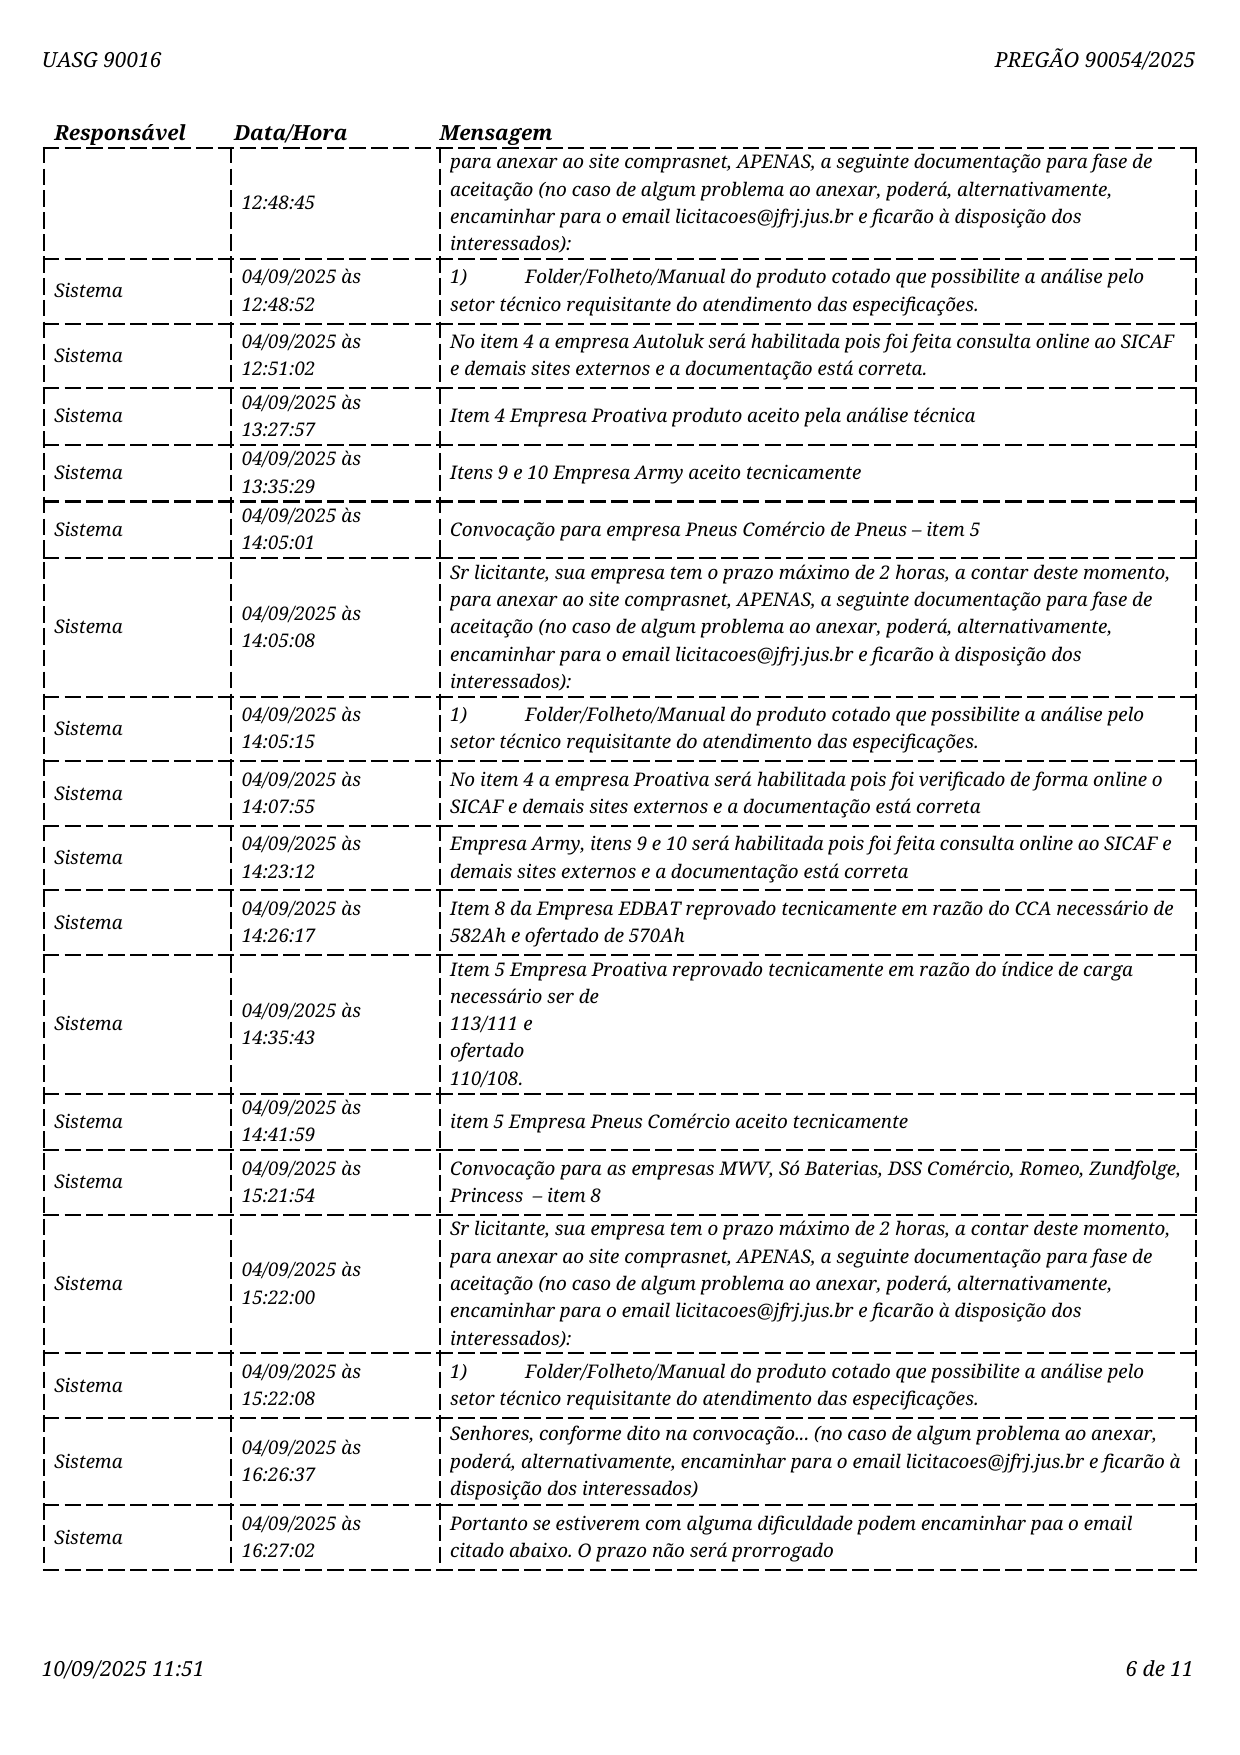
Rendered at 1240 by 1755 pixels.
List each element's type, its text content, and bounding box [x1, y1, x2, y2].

table_cell Item 5 Empresa Proativa reprovado tecnicamente em razão do índice de carga necessário ser de 113/111 e ofertado 110/108. [440, 954, 1196, 1092]
table_cell 04/09/2025 às 13:27:57 [231, 387, 439, 444]
table_cell 04/09/2025 às 14:05:01 [231, 500, 439, 557]
table_cell 04/09/2025 às 15:22:08 [231, 1352, 439, 1417]
table_cell Sistema [44, 500, 231, 557]
table_cell Sistema [44, 889, 231, 954]
table_cell 04/09/2025 às 13:35:29 [231, 444, 439, 500]
table_cell Sistema [44, 696, 231, 760]
table_cell 04/09/2025 às 12:48:52 [231, 258, 439, 322]
table_cell [44, 147, 231, 258]
table_cell 04/09/2025 às 14:26:17 [231, 889, 439, 954]
table_cell Item 8 da Empresa EDBAT reprovado tecnicamente em razão do CCA necessário de 582Ah e ofertado de 570Ah [440, 889, 1196, 954]
table_cell Sistema [44, 1149, 231, 1214]
table_cell 1) Folder/Folheto/Manual do produto cotado que possibilite a análise pelo setor técnico requisitante do atendimento das especificações. [440, 696, 1196, 760]
table_cell Sistema [44, 444, 231, 500]
table_cell Sr licitante, sua empresa tem o prazo máximo de 2 horas, a contar deste momento, para anexar ao site comprasnet, APENAS, a seguinte documentação para fase de aceitação (no caso de algum problema ao anexar, poderá, alternativamente, encaminhar para o email licitacoes@jfrj.jus.br e ficarão à disposição dos interessados): [440, 1214, 1196, 1352]
table_cell Portanto se estiverem com alguma dificuldade podem encaminhar paa o email citado abaixo. O prazo não será prorrogado [440, 1504, 1196, 1569]
table_cell Sistema [44, 1504, 231, 1569]
table_cell 04/09/2025 às 14:05:08 [231, 557, 439, 696]
table_cell Sistema [44, 557, 231, 696]
table_cell Sistema [44, 954, 231, 1092]
table_cell Sistema [44, 323, 231, 387]
table_cell 04/09/2025 às 14:23:12 [231, 825, 439, 889]
table_cell 04/09/2025 às 12:51:02 [231, 323, 439, 387]
table_cell Itens 9 e 10 Empresa Army aceito tecnicamente [440, 444, 1196, 500]
table_cell 04/09/2025 às 14:41:59 [231, 1093, 439, 1149]
table_cell 1) Folder/Folheto/Manual do produto cotado que possibilite a análise pelo setor técnico requisitante do atendimento das especificações. [440, 1352, 1196, 1417]
table_cell Empresa Army, itens 9 e 10 será habilitada pois foi feita consulta online ao SICAF e demais sites externos e a documentação está correta [440, 825, 1196, 889]
table_cell Sr licitante, sua empresa tem o prazo máximo de 2 horas, a contar deste momento, para anexar ao site comprasnet, APENAS, a seguinte documentação para fase de aceitação (no caso de algum problema ao anexar, poderá, alternativamente, encaminhar para o email licitacoes@jfrj.jus.br e ficarão à disposição dos interessados): [440, 557, 1196, 696]
table_cell No item 4 a empresa Proativa será habilitada pois foi verificado de forma online o SICAF e demais sites externos e a documentação está correta [440, 760, 1196, 825]
table_cell Sistema [44, 258, 231, 322]
table_cell Sistema [44, 387, 231, 444]
table_cell Item 4 Empresa Proativa produto aceito pela análise técnica [440, 387, 1196, 444]
table_cell Sistema [44, 1417, 231, 1504]
table_cell 04/09/2025 às 16:26:37 [231, 1417, 439, 1504]
table_cell 04/09/2025 às 15:22:00 [231, 1214, 439, 1352]
table_cell 04/09/2025 às 14:05:15 [231, 696, 439, 760]
table_cell Sistema [44, 1352, 231, 1417]
table_cell 12:48:45 [231, 147, 439, 258]
table_cell No item 4 a empresa Autoluk será habilitada pois foi feita consulta online ao SICAF e demais sites externos e a documentação está correta. [440, 323, 1196, 387]
table_cell 04/09/2025 às 15:21:54 [231, 1149, 439, 1214]
table_cell 04/09/2025 às 16:27:02 [231, 1504, 439, 1569]
table_cell para anexar ao site comprasnet, APENAS, a seguinte documentação para fase de aceitação (no caso de algum problema ao anexar, poderá, alternativamente, encaminhar para o email licitacoes@jfrj.jus.br e ficarão à disposição dos interessados): [440, 147, 1196, 258]
table_cell item 5 Empresa Pneus Comércio aceito tecnicamente [440, 1093, 1196, 1149]
table_cell Sistema [44, 825, 231, 889]
table_cell 04/09/2025 às 14:35:43 [231, 954, 439, 1092]
table_cell Convocação para as empresas MWV, Só Baterias, DSS Comércio, Romeo, Zundfolge, Princess – item 8 [440, 1149, 1196, 1214]
table_cell Sistema [44, 760, 231, 825]
table_cell Convocação para empresa Pneus Comércio de Pneus – item 5 [440, 500, 1196, 557]
table_cell Sistema [44, 1214, 231, 1352]
table_cell 1) Folder/Folheto/Manual do produto cotado que possibilite a análise pelo setor técnico requisitante do atendimento das especificações. [440, 258, 1196, 322]
table_cell Senhores, conforme dito na convocação... (no caso de algum problema ao anexar, poderá, alternativamente, encaminhar para o email licitacoes@jfrj.jus.br e ficarão à disposição dos interessados) [440, 1417, 1196, 1504]
table_cell Sistema [44, 1093, 231, 1149]
table_cell 04/09/2025 às 14:07:55 [231, 760, 439, 825]
